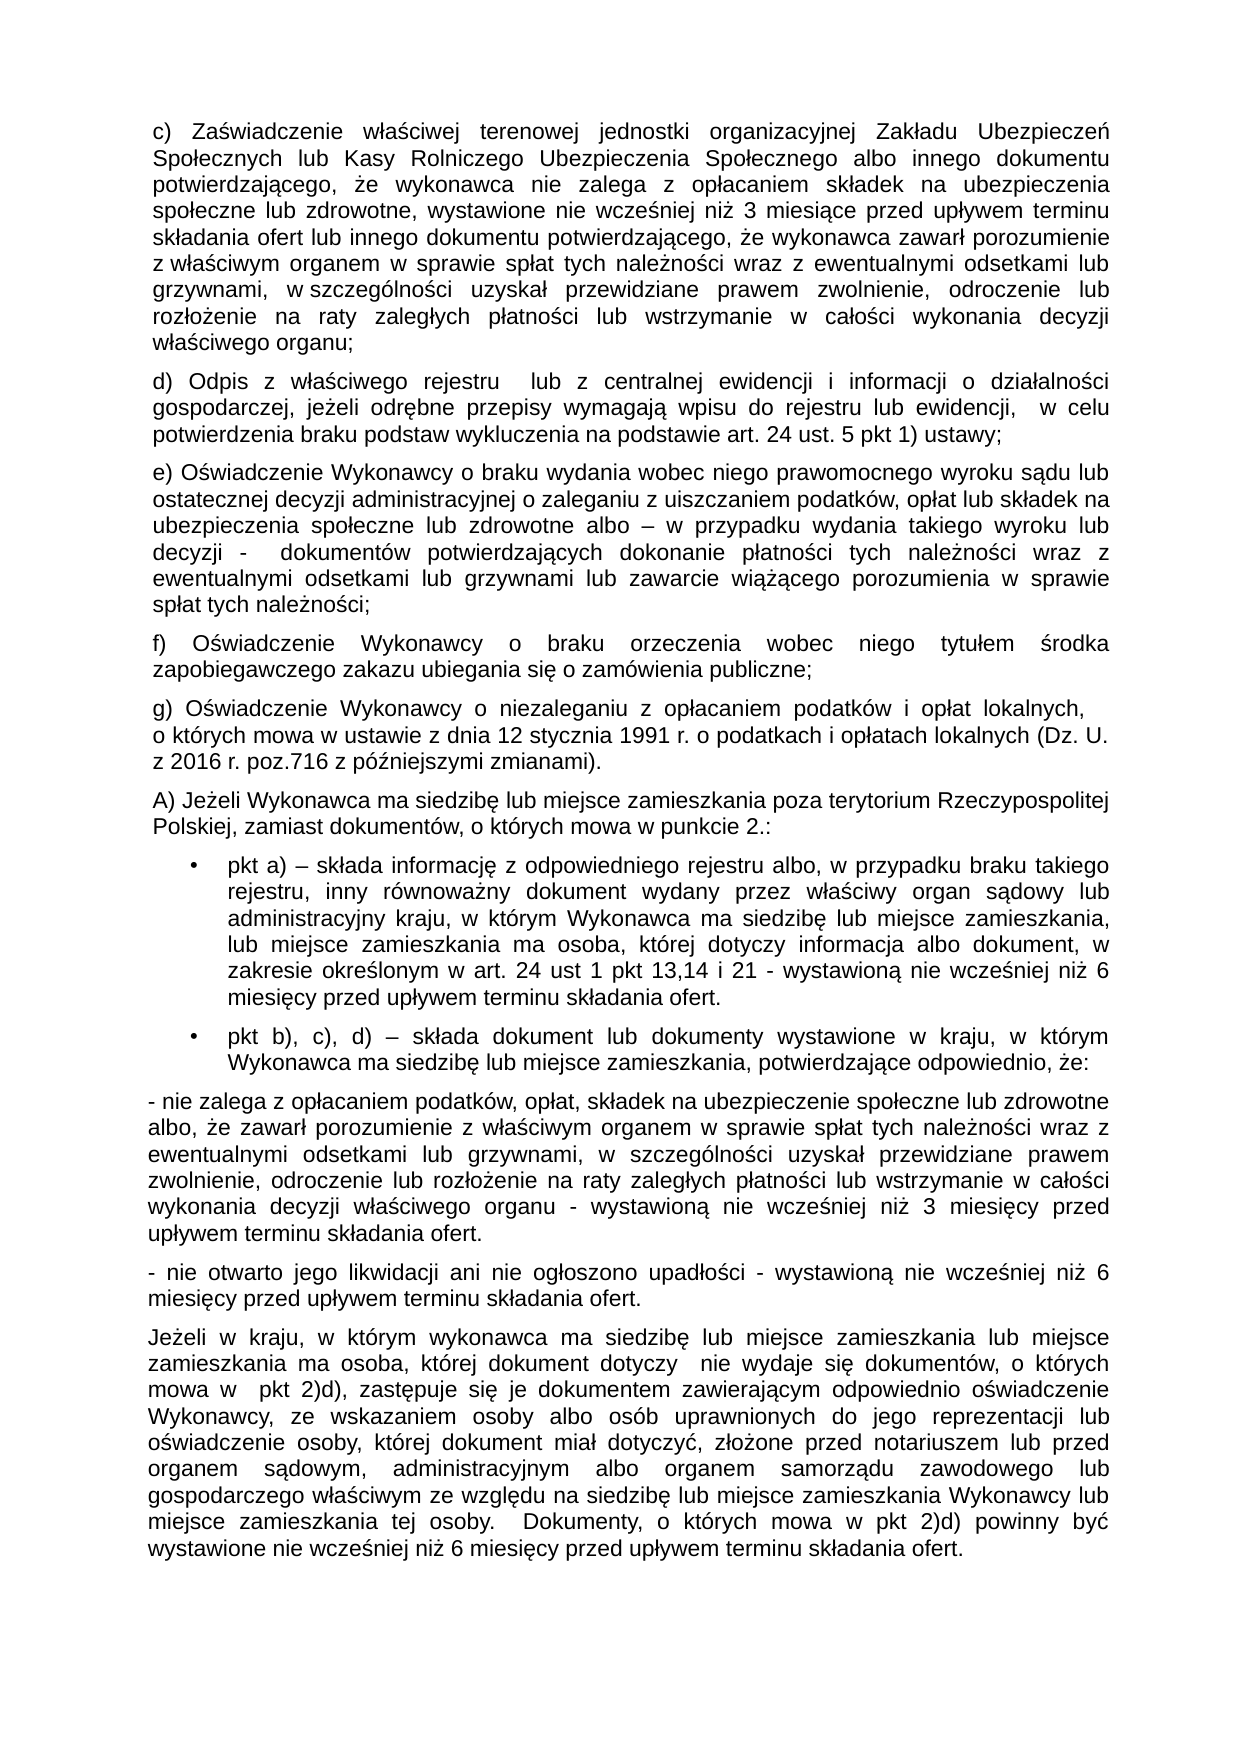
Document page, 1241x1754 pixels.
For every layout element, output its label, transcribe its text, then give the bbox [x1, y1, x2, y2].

text e) Oświadczenie Wykonawcy o braku wydania wobec niego prawomocnego wyroku sądu lub ostatecznej decyzji administracyjnej o zaleganiu z uiszczaniem podatków, opłat lub składek na ubezpieczenia społeczne lub zdrowotne albo – w przypadku wydania takiego wyroku lub decyzji - dokumentów potwierdzających dokonanie płatności tych należności wraz z ewentualnymi odsetkami lub grzywnami lub zawarcie wiążącego porozumienia w sprawie spłat tych należności; [152, 459, 1110, 617]
list pkt a) – składa informację z odpowiedniego rejestru albo, w przypadku braku takiego rejestru, inny równoważny dokument wydany przez właściwy organ sądowy lub administracyjny kraju, w którym Wykonawca ma siedzibę lub miejsce zamieszkania, lub miejsce zamieszkania ma osoba, której dotyczy informacja albo dokument, w zakresie określonym w art. 24 ust 1 pkt 13,14 i 21 - wystawioną nie wcześniej niż 6 miesięcy przed upływem terminu składania ofert. [190, 852, 1110, 1010]
text c) Zaświadczenie właściwej terenowej jednostki organizacyjnej Zakładu Ubezpieczeń Społecznych lub Kasy Rolniczego Ubezpieczenia Społecznego albo innego dokumentu potwierdzającego, że wykonawca nie zalega z opłacaniem składek na ubezpieczenia społeczne lub zdrowotne, wystawione nie wcześniej niż 3 miesiące przed upływem terminu składania ofert lub innego dokumentu potwierdzającego, że wykonawca zawarł porozumienie z właściwym organem w sprawie spłat tych należności wraz z ewentualnymi odsetkami lub grzywnami, w szczególności uzyskał przewidziane prawem zwolnienie, odroczenie lub rozłożenie na raty zaległych płatności lub wstrzymanie w całości wykonania decyzji właściwego organu; [152, 118, 1110, 355]
text f) Oświadczenie Wykonawcy o braku orzeczenia wobec niego tytułem środka zapobiegawczego zakazu ubiegania się o zamówienia publiczne; [152, 630, 1110, 683]
text g) Oświadczenie Wykonawcy o niezaleganiu z opłacaniem podatków i opłat lokalnych, o których mowa w ustawie z dnia 12 stycznia 1991 r. o podatkach i opłatach lokalnych (Dz. U. z 2016 r. poz.716 z późniejszymi zmianami). [152, 695, 1110, 774]
text d) Odpis z właściwego rejestru lub z centralnej ewidencji i informacji o działalności gospodarczej, jeżeli odrębne przepisy wymagają wpisu do rejestru lub ewidencji, w celu potwierdzenia braku podstaw wykluczenia na podstawie art. 24 ust. 5 pkt 1) ustawy; [152, 368, 1110, 447]
text - nie otwarto jego likwidacji ani nie ogłoszono upadłości - wystawioną nie wcześniej niż 6 miesięcy przed upływem terminu składania ofert. [148, 1258, 1110, 1311]
text - nie zalega z opłacaniem podatków, opłat, składek na ubezpieczenie społeczne lub zdrowotne albo, że zawarł porozumienie z właściwym organem w sprawie spłat tych należności wraz z ewentualnymi odsetkami lub grzywnami, w szczególności uzyskał przewidziane prawem zwolnienie, odroczenie lub rozłożenie na raty zaległych płatności lub wstrzymanie w całości wykonania decyzji właściwego organu - wystawioną nie wcześniej niż 3 miesięcy przed upływem terminu składania ofert. [148, 1088, 1110, 1246]
text A) Jeżeli Wykonawca ma siedzibę lub miejsce zamieszkania poza terytorium Rzeczypospolitej Polskiej, zamiast dokumentów, o których mowa w punkcie 2.: [152, 787, 1110, 839]
text Jeżeli w kraju, w którym wykonawca ma siedzibę lub miejsce zamieszkania lub miejsce zamieszkania ma osoba, której dokument dotyczy nie wydaje się dokumentów, o których mowa w pkt 2)d), zastępuje się je dokumentem zawierającym odpowiednio oświadczenie Wykonawcy, ze wskazaniem osoby albo osób uprawnionych do jego reprezentacji lub oświadczenie osoby, której dokument miał dotyczyć, złożone przed notariuszem lub przed organem sądowym, administracyjnym albo organem samorządu zawodowego lub gospodarczego właściwym ze względu na siedzibę lub miejsce zamieszkania Wykonawcy lub miejsce zamieszkania tej osoby. Dokumenty, o których mowa w pkt 2)d) powinny być wystawione nie wcześniej niż 6 miesięcy przed upływem terminu składania ofert. [148, 1324, 1110, 1561]
list pkt b), c), d) – składa dokument lub dokumenty wystawione w kraju, w którym Wykonawca ma siedzibę lub miejsce zamieszkania, potwierdzające odpowiednio, że: [190, 1023, 1110, 1075]
